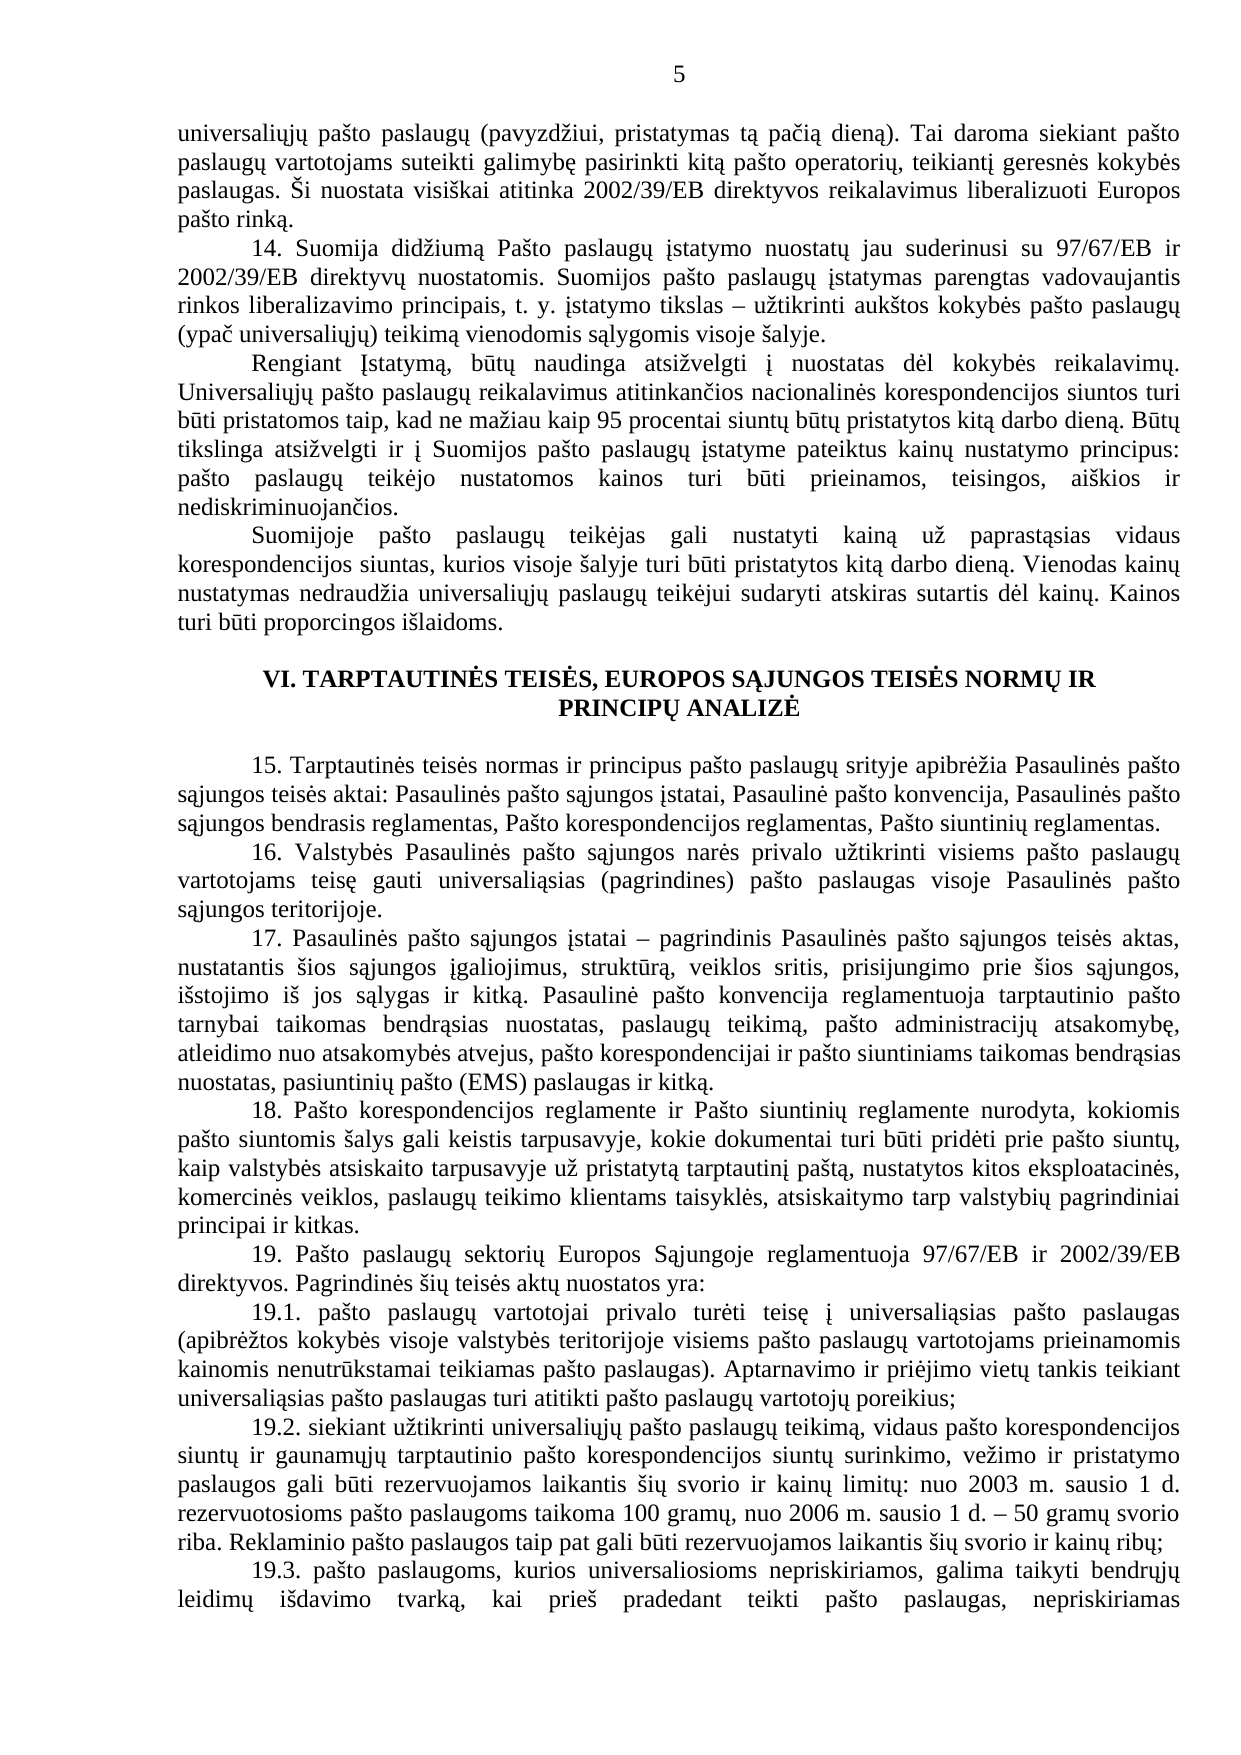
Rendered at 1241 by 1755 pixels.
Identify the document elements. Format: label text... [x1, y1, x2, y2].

text 19.2. siekiant užtikrinti universaliųjų pašto paslaugų teikimą, vidaus pašto korespondencijos siuntų ir gaunamųjų tarptautinio pašto korespondencijos siuntų surinkimo, vežimo ir pristatymo paslaugos gali būti rezervuojamos laikantis šių svorio ir kainų limitų: nuo 2003 m. sausio 1 d. rezervuotosioms pašto paslaugoms taikoma 100 gramų, nuo 2006 m. sausio 1 d. – 50 gramų svorio riba. Reklaminio pašto paslaugos taip pat gali būti rezervuojamos laikantis šių svorio ir kainų ribų; [177, 1412, 1181, 1556]
text 17. Pasaulinės pašto sąjungos įstatai – pagrindinis Pasaulinės pašto sąjungos teisės aktas, nustatantis šios sąjungos įgaliojimus, struktūrą, veiklos sritis, prisijungimo prie šios sąjungos, išstojimo iš jos sąlygas ir kitką. Pasaulinė pašto konvencija reglamentuoja tarptautinio pašto tarnybai taikomas bendrąsias nuostatas, paslaugų teikimą, pašto administracijų atsakomybę, atleidimo nuo atsakomybės atvejus, pašto korespondencijai ir pašto siuntiniams taikomas bendrąsias nuostatas, pasiuntinių pašto (EMS) paslaugas ir kitką. [177, 923, 1181, 1096]
text 19.1. pašto paslaugų vartotojai privalo turėti teisę į universaliąsias pašto paslaugas (apibrėžtos kokybės visoje valstybės teritorijoje visiems pašto paslaugų vartotojams prieinamomis kainomis nenutrūkstamai teikiamas pašto paslaugas). Aptarnavimo ir priėjimo vietų tankis teikiant universaliąsias pašto paslaugas turi atitikti pašto paslaugų vartotojų poreikius; [177, 1297, 1181, 1412]
text 14. Suomija didžiumą Pašto paslaugų įstatymo nuostatų jau suderinusi su 97/67/EB ir 2002/39/EB direktyvų nuostatomis. Suomijos pašto paslaugų įstatymas parengtas vadovaujantis rinkos liberalizavimo principais, t. y. įstatymo tikslas – užtikrinti aukštos kokybės pašto paslaugų (ypač universaliųjų) teikimą vienodomis sąlygomis visoje šalyje. [177, 233, 1181, 348]
text 19.3. pašto paslaugoms, kurios universaliosioms nepriskiriamos, galima taikyti bendrųjų leidimų išdavimo tvarką, kai prieš pradedant teikti pašto paslaugas, nepriskiriamas [177, 1556, 1181, 1613]
text Rengiant Įstatymą, būtų naudinga atsižvelgti į nuostatas dėl kokybės reikalavimų. Universaliųjų pašto paslaugų reikalavimus atitinkančios nacionalinės korespondencijos siuntos turi būti pristatomos taip, kad ne mažiau kaip 95 procentai siuntų būtų pristatytos kitą darbo dieną. Būtų tikslinga atsižvelgti ir į Suomijos pašto paslaugų įstatyme pateiktus kainų nustatymo principus: pašto paslaugų teikėjo nustatomos kainos turi būti prieinamos, teisingos, aiškios ir nediskriminuojančios. [177, 348, 1181, 521]
text 16. Valstybės Pasaulinės pašto sąjungos narės privalo užtikrinti visiems pašto paslaugų vartotojams teisę gauti universaliąsias (pagrindines) pašto paslaugas visoje Pasaulinės pašto sąjungos teritorijoje. [177, 837, 1181, 923]
text PRINCIPŲ ANALIZĖ [177, 693, 1181, 722]
text 15. Tarptautinės teisės normas ir principus pašto paslaugų srityje apibrėžia Pasaulinės pašto sąjungos teisės aktai: Pasaulinės pašto sąjungos įstatai, Pasaulinė pašto konvencija, Pasaulinės pašto sąjungos bendrasis reglamentas, Pašto korespondencijos reglamentas, Pašto siuntinių reglamentas. [177, 751, 1181, 837]
text VI. TARPTAUTINĖS TEISĖS, EUROPOS SĄJUNGOS TEISĖS NORMŲ IR [177, 664, 1181, 693]
text 19. Pašto paslaugų sektorių Europos Sąjungoje reglamentuoja 97/67/EB ir 2002/39/EB direktyvos. Pagrindinės šių teisės aktų nuostatos yra: [177, 1239, 1181, 1297]
text 18. Pašto korespondencijos reglamente ir Pašto siuntinių reglamente nurodyta, kokiomis pašto siuntomis šalys gali keistis tarpusavyje, kokie dokumentai turi būti pridėti prie pašto siuntų, kaip valstybės atsiskaito tarpusavyje už pristatytą tarptautinį paštą, nustatytos kitos eksploatacinės, komercinės veiklos, paslaugų teikimo klientams taisyklės, atsiskaitymo tarp valstybių pagrindiniai principai ir kitkas. [177, 1096, 1181, 1239]
text universaliųjų pašto paslaugų (pavyzdžiui, pristatymas tą pačią dieną). Tai daroma siekiant pašto paslaugų vartotojams suteikti galimybę pasirinkti kitą pašto operatorių, teikiantį geresnės kokybės paslaugas. Ši nuostata visiškai atitinka 2002/39/EB direktyvos reikalavimus liberalizuoti Europos pašto rinką. [177, 118, 1181, 233]
text Suomijoje pašto paslaugų teikėjas gali nustatyti kainą už paprastąsias vidaus korespondencijos siuntas, kurios visoje šalyje turi būti pristatytos kitą darbo dieną. Vienodas kainų nustatymas nedraudžia universaliųjų paslaugų teikėjui sudaryti atskiras sutartis dėl kainų. Kainos turi būti proporcingos išlaidoms. [177, 521, 1181, 636]
